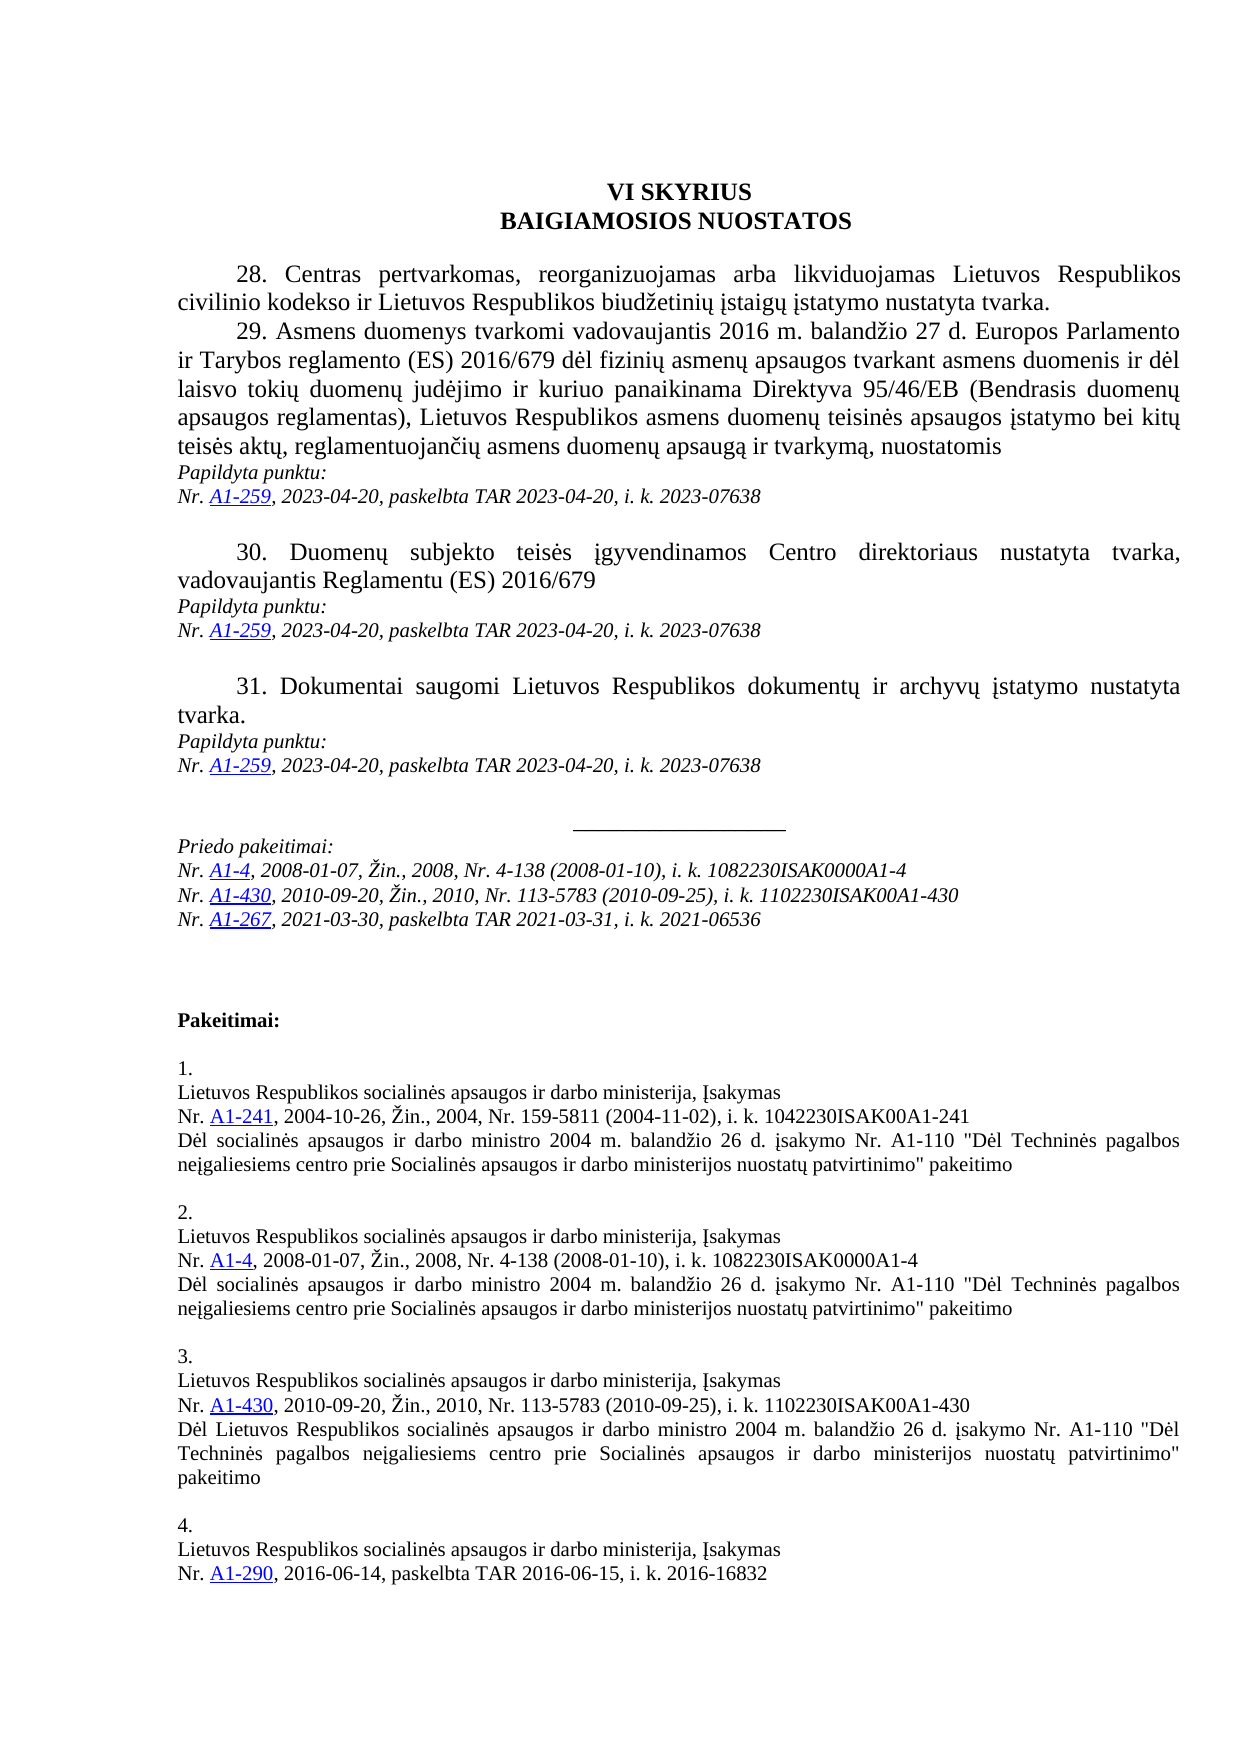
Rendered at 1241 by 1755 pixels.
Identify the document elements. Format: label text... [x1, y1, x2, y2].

text Lietuvos Respublikos socialinės apsaugos ir darbo ministerija, Įsakymas [177, 1080, 1181, 1104]
text Papildyta punktu: [177, 594, 1181, 618]
text Papildyta punktu: [177, 460, 1181, 484]
text Nr. A1-241, 2004-10-26, Žin., 2004, Nr. 159-5811 (2004-11-02), i. k. 1042230ISAK00A1-241 [177, 1104, 1181, 1128]
text Nr. A1-4, 2008-01-07, Žin., 2008, Nr. 4-138 (2008-01-10), i. k. 1082230ISAK0000A1-4 [177, 858, 1181, 882]
text 4. [177, 1513, 1181, 1537]
text Nr. A1-259, 2023-04-20, paskelbta TAR 2023-04-20, i. k. 2023-07638 [177, 618, 1181, 642]
text 30. Duomenų subjekto teisės įgyvendinamos Centro direktoriaus nustatyta tvarka, vadovaujantis Reglamentu (ES) 2016/679 [177, 537, 1181, 594]
text 2. [177, 1200, 1181, 1224]
text Lietuvos Respublikos socialinės apsaugos ir darbo ministerija, Įsakymas [177, 1368, 1181, 1392]
text Nr. A1-290, 2016-06-14, paskelbta TAR 2016-06-15, i. k. 2016-16832 [177, 1561, 1181, 1585]
text Dėl socialinės apsaugos ir darbo ministro 2004 m. balandžio 26 d. įsakymo Nr. A1-110 "Dėl Techninės pagalbos neįgaliesiems centro prie Socialinės apsaugos ir darbo ministerijos nuostatų patvirtinimo" pakeitimo [177, 1272, 1181, 1320]
text Nr. A1-259, 2023-04-20, paskelbta TAR 2023-04-20, i. k. 2023-07638 [177, 753, 1181, 777]
text 1. [177, 1056, 1181, 1080]
text Nr. A1-430, 2010-09-20, Žin., 2010, Nr. 113-5783 (2010-09-25), i. k. 1102230ISAK00A1-430 [177, 882, 1181, 907]
text VI skyrius [177, 177, 1181, 206]
text Nr. A1-4, 2008-01-07, Žin., 2008, Nr. 4-138 (2008-01-10), i. k. 1082230ISAK0000A1-4 [177, 1248, 1181, 1272]
text Nr. A1-430, 2010-09-20, Žin., 2010, Nr. 113-5783 (2010-09-25), i. k. 1102230ISAK00A1-430 [177, 1392, 1181, 1417]
text Dėl socialinės apsaugos ir darbo ministro 2004 m. balandžio 26 d. įsakymo Nr. A1-110 "Dėl Techninės pagalbos neįgaliesiems centro prie Socialinės apsaugos ir darbo ministerijos nuostatų patvirtinimo" pakeitimo [177, 1128, 1181, 1176]
text Nr. A1-259, 2023-04-20, paskelbta TAR 2023-04-20, i. k. 2023-07638 [177, 484, 1181, 508]
text Papildyta punktu: [177, 729, 1181, 753]
text 31. Dokumentai saugomi Lietuvos Respublikos dokumentų ir archyvų įstatymo nustatyta tvarka. [177, 671, 1181, 729]
text Nr. A1-267, 2021-03-30, paskelbta TAR 2021-03-31, i. k. 2021-06536 [177, 907, 1181, 931]
text 3. [177, 1344, 1181, 1368]
text _________________ [177, 806, 1181, 834]
text Pakeitimai: [177, 1007, 1181, 1032]
text BAIGIAMOSIOS NUOSTATOS [177, 206, 1181, 235]
text 29. Asmens duomenys tvarkomi vadovaujantis 2016 m. balandžio 27 d. Europos Parlamento ir Tarybos reglamento (ES) 2016/679 dėl fizinių asmenų apsaugos tvarkant asmens duomenis ir dėl laisvo tokių duomenų judėjimo ir kuriuo panaikinama Direktyva 95/46/EB (Bendrasis duomenų apsaugos reglamentas), Lietuvos Respublikos asmens duomenų teisinės apsaugos įstatymo bei kitų teisės aktų, reglamentuojančių asmens duomenų apsaugą ir tvarkymą, nuostatomis [177, 316, 1181, 460]
text Lietuvos Respublikos socialinės apsaugos ir darbo ministerija, Įsakymas [177, 1224, 1181, 1248]
text Lietuvos Respublikos socialinės apsaugos ir darbo ministerija, Įsakymas [177, 1537, 1181, 1561]
text Priedo pakeitimai: [177, 834, 1181, 858]
text Dėl Lietuvos Respublikos socialinės apsaugos ir darbo ministro 2004 m. balandžio 26 d. įsakymo Nr. A1-110 "Dėl Techninės pagalbos neįgaliesiems centro prie Socialinės apsaugos ir darbo ministerijos nuostatų patvirtinimo" pakeitimo [177, 1417, 1181, 1489]
text 28. Centras pertvarkomas, reorganizuojamas arba likviduojamas Lietuvos Respublikos civilinio kodekso ir Lietuvos Respublikos biudžetinių įstaigų įstatymo nustatyta tvarka. [177, 259, 1181, 316]
